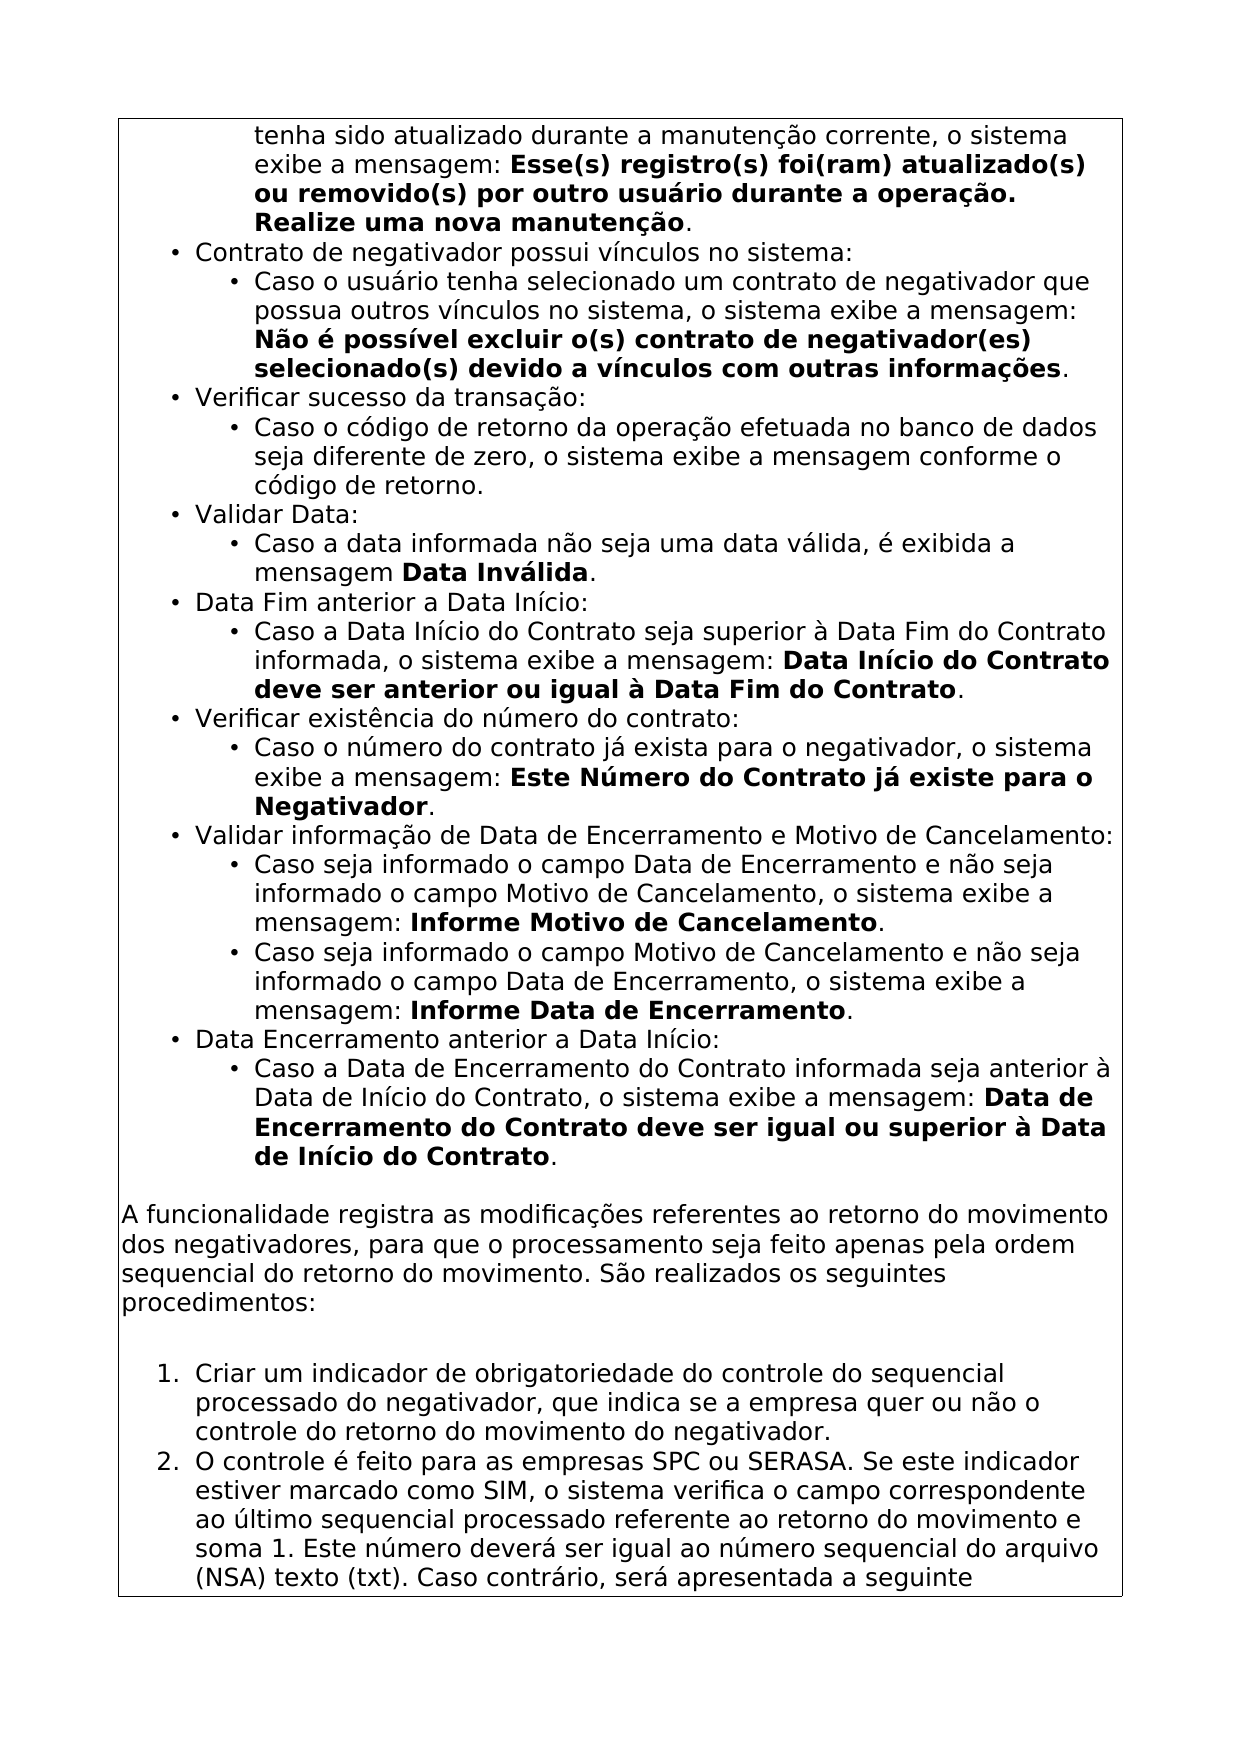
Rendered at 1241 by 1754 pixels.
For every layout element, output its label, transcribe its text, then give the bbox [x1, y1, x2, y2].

table_header tenha sido atualizado durante a manutenção corrente, o sistema exibe a mensagem: Esse(s) registro(s) foi(ram) atualizado(s) ou removido(s) por outro usuário durante a operação. Realize uma nova manutenção. Contrato de negativador possui vínculos no sistema: Caso o usuário tenha selecionado um contrato de negativador que possua outros vínculos no sistema, o sistema exibe a mensagem: Não é possível excluir o(s) contrato de negativador(es) selecionado(s) devido a vínculos com outras informações. Verificar sucesso da transação: Caso o código de retorno da operação efetuada no banco de dados seja diferente de zero, o sistema exibe a mensagem conforme o código de retorno. Validar Data: Caso a data informada não seja uma data válida, é exibida a mensagem Data Inválida. Data Fim anterior a Data Início: Caso a Data Início do Contrato seja superior à Data Fim do Contrato informada, o sistema exibe a mensagem: Data Início do Contrato deve ser anterior ou igual à Data Fim do Contrato. Verificar existência do número do contrato: Caso o número do contrato já exista para o negativador, o sistema exibe a mensagem: Este Número do Contrato já existe para o Negativador. Validar informação de Data de Encerramento e Motivo de Cancelamento: Caso seja informado o campo Data de Encerramento e não seja informado o campo Motivo de Cancelamento, o sistema exibe a mensagem: Informe Motivo de Cancelamento. Caso seja informado o campo Motivo de Cancelamento e não seja informado o campo Data de Encerramento, o sistema exibe a mensagem: Informe Data de Encerramento. Data Encerramento anterior a Data Início: Caso a Data de Encerramento do Contrato informada seja anterior à Data de Início do Contrato, o sistema exibe a mensagem: Data de Encerramento do Contrato deve ser igual ou superior à Data de Início do Contrato. A funcionalidade registra as modificações referentes ao retorno do movimento dos negativadores, para que o processamento seja feito apenas pela ordem sequencial do retorno do movimento. São realizados os seguintes procedimentos: Criar um indicador de obrigatoriedade do controle do sequencial processado do negativador, que indica se a empresa quer ou não o controle do retorno do movimento do negativador. O controle é feito para as empresas SPC ou SERASA. Se este indicador estiver marcado como SIM, o sistema verifica o campo correspondente ao último sequencial processado referente ao retorno do movimento e soma 1. Este número deverá ser igual ao número sequencial do arquivo (NSA) texto (txt). Caso contrário, será apresentada a seguinte [119, 119, 1122, 1596]
